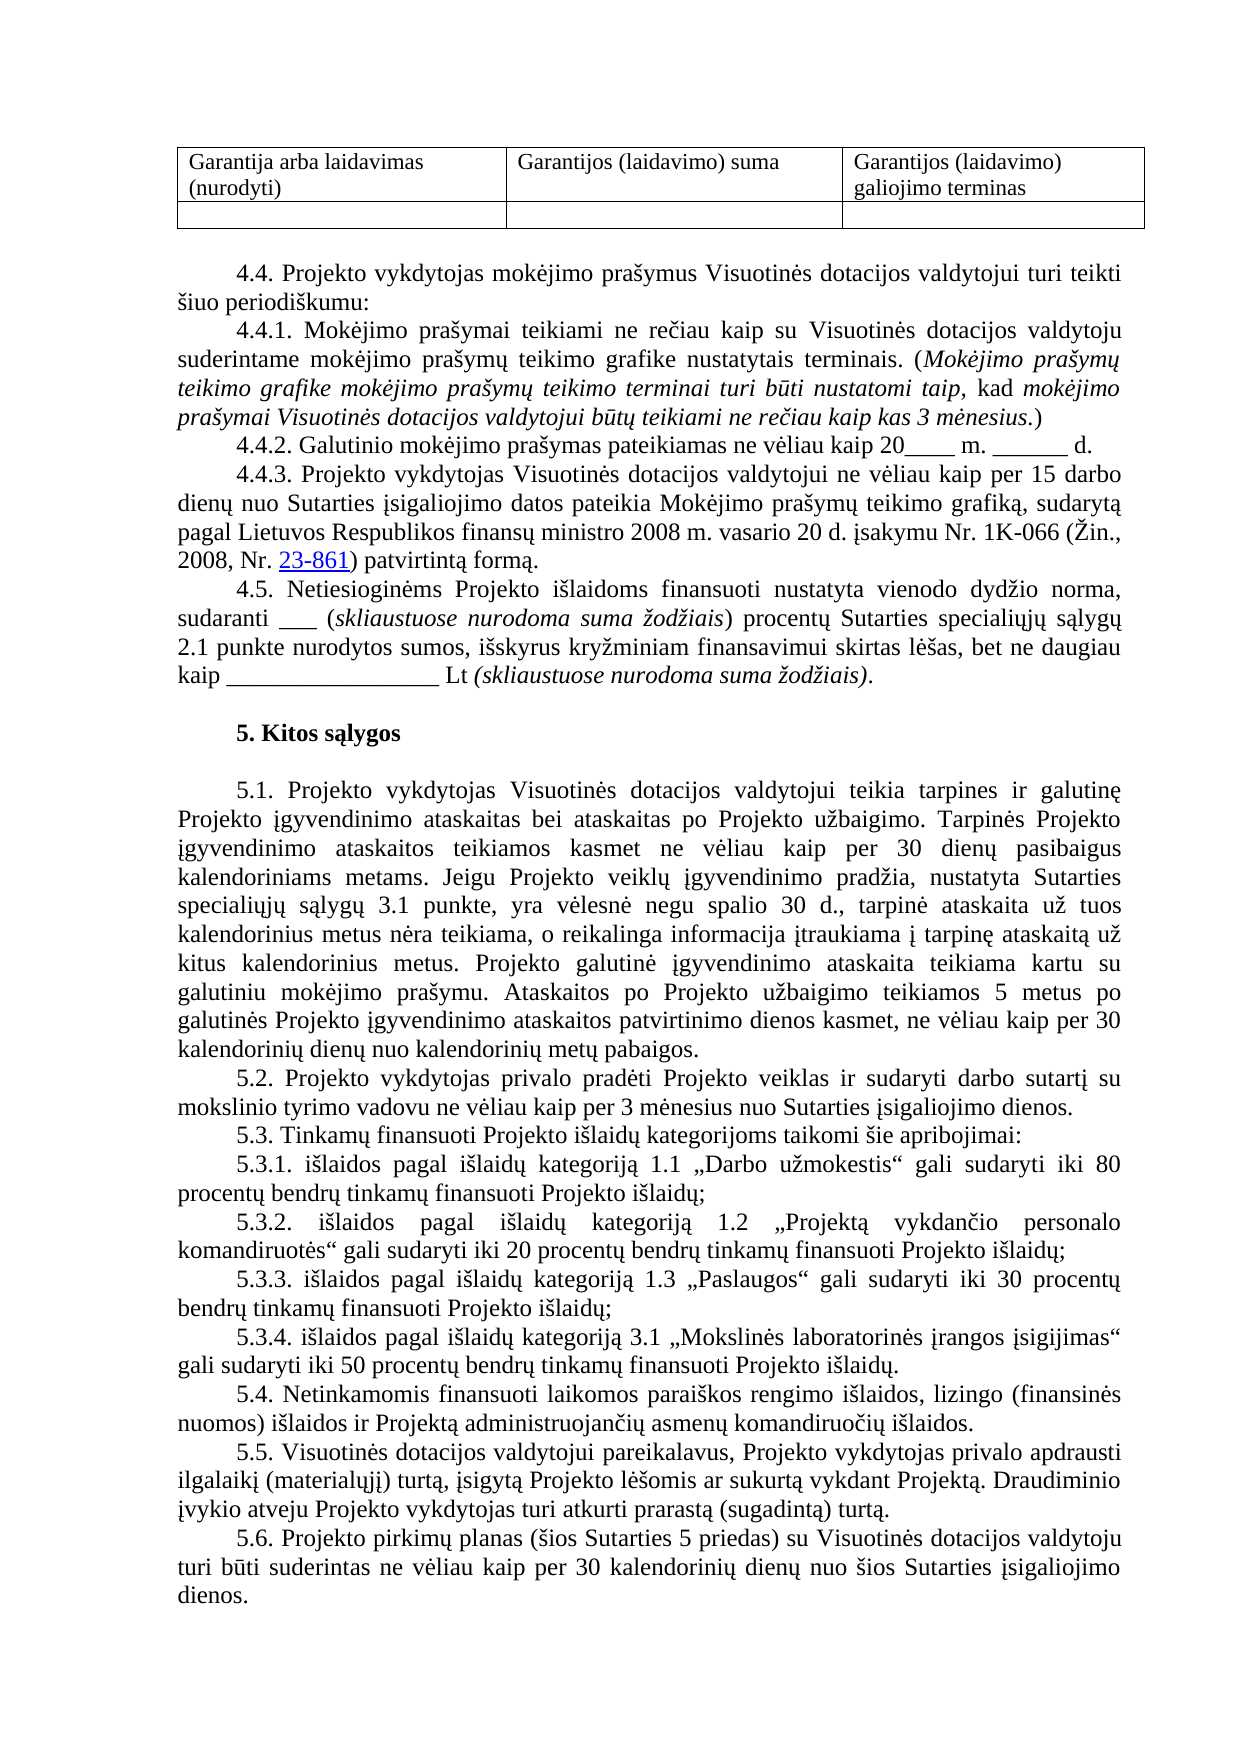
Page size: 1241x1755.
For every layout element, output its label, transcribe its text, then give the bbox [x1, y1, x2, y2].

text 4.4. Projekto vykdytojas mokėjimo prašymus Visuotinės dotacijos valdytojui turi teikti šiuo periodiškumu: [177, 258, 1122, 315]
table_cell [178, 202, 506, 228]
text 5.3.2. išlaidos pagal išlaidų kategoriją 1.2 „Projektą vykdančio personalo komandiruotės“ gali sudaryti iki 20 procentų bendrų tinkamų finansuoti Projekto išlaidų; [177, 1207, 1122, 1264]
text 5.1. Projekto vykdytojas Visuotinės dotacijos valdytojui teikia tarpines ir galutinę Projekto įgyvendinimo ataskaitas bei ataskaitas po Projekto užbaigimo. Tarpinės Projekto įgyvendinimo ataskaitos teikiamos kasmet ne vėliau kaip per 30 dienų pasibaigus kalendoriniams metams. Jeigu Projekto veiklų įgyvendinimo pradžia, nustatyta Sutarties specialiųjų sąlygų 3.1 punkte, yra vėlesnė negu spalio 30 d., tarpinė ataskaita už tuos kalendorinius metus nėra teikiama, o reikalinga informacija įtraukiama į tarpinę ataskaitą už kitus kalendorinius metus. Projekto galutinė įgyvendinimo ataskaita teikiama kartu su galutiniu mokėjimo prašymu. Ataskaitos po Projekto užbaigimo teikiamos 5 metus po galutinės Projekto įgyvendinimo ataskaitos patvirtinimo dienos kasmet, ne vėliau kaip per 30 kalendorinių dienų nuo kalendorinių metų pabaigos. [177, 775, 1122, 1063]
text 5.6. Projekto pirkimų planas (šios Sutarties 5 priedas) su Visuotinės dotacijos valdytoju turi būti suderintas ne vėliau kaip per 30 kalendorinių dienų nuo šios Sutarties įsigaliojimo dienos. [177, 1523, 1122, 1609]
text 4.4.1. Mokėjimo prašymai teikiami ne rečiau kaip su Visuotinės dotacijos valdytoju suderintame mokėjimo prašymų teikimo grafike nustatytais terminais. (Mokėjimo prašymų teikimo grafike mokėjimo prašymų teikimo terminai turi būti nustatomi taip, kad mokėjimo prašymai Visuotinės dotacijos valdytojui būtų teikiami ne rečiau kaip kas 3 mėnesius.) [177, 315, 1122, 430]
table_cell [843, 202, 1144, 228]
text 5. Kitos sąlygos [177, 718, 1122, 747]
text 5.5. Visuotinės dotacijos valdytojui pareikalavus, Projekto vykdytojas privalo apdrausti ilgalaikį (materialųjį) turtą, įsigytą Projekto lėšomis ar sukurtą vykdant Projektą. Draudiminio įvykio atveju Projekto vykdytojas turi atkurti prarastą (sugadintą) turtą. [177, 1437, 1122, 1523]
text 4.4.2. Galutinio mokėjimo prašymas pateikiamas ne vėliau kaip 20____ m. ______ d. [177, 430, 1122, 459]
table_header Garantijos (laidavimo) suma [507, 148, 842, 201]
text 5.4. Netinkamomis finansuoti laikomos paraiškos rengimo išlaidos, lizingo (finansinės nuomos) išlaidos ir Projektą administruojančių asmenų komandiruočių išlaidos. [177, 1379, 1122, 1437]
table_header Garantija arba laidavimas (nurodyti) [178, 148, 506, 201]
table_header Garantijos (laidavimo) galiojimo terminas [843, 148, 1144, 201]
text 4.4.3. Projekto vykdytojas Visuotinės dotacijos valdytojui ne vėliau kaip per 15 darbo dienų nuo Sutarties įsigaliojimo datos pateikia Mokėjimo prašymų teikimo grafiką, sudarytą pagal Lietuvos Respublikos finansų ministro 2008 m. vasario 20 d. įsakymu Nr. 1K-066 (Žin., 2008, Nr. 23-861) patvirtintą formą. [177, 459, 1122, 574]
text 5.2. Projekto vykdytojas privalo pradėti Projekto veiklas ir sudaryti darbo sutartį su mokslinio tyrimo vadovu ne vėliau kaip per 3 mėnesius nuo Sutarties įsigaliojimo dienos. [177, 1063, 1122, 1120]
text 4.5. Netiesioginėms Projekto išlaidoms finansuoti nustatyta vienodo dydžio norma, sudaranti ___ (skliaustuose nurodoma suma žodžiais) procentų Sutarties specialiųjų sąlygų 2.1 punkte nurodytos sumos, išskyrus kryžminiam finansavimui skirtas lėšas, bet ne daugiau kaip _________________ Lt (skliaustuose nurodoma suma žodžiais). [177, 574, 1122, 689]
text 5.3.4. išlaidos pagal išlaidų kategoriją 3.1 „Mokslinės laboratorinės įrangos įsigijimas“ gali sudaryti iki 50 procentų bendrų tinkamų finansuoti Projekto išlaidų. [177, 1322, 1122, 1379]
table_cell [507, 202, 842, 228]
text 5.3. Tinkamų finansuoti Projekto išlaidų kategorijoms taikomi šie apribojimai: [177, 1120, 1122, 1149]
text 5.3.3. išlaidos pagal išlaidų kategoriją 1.3 „Paslaugos“ gali sudaryti iki 30 procentų bendrų tinkamų finansuoti Projekto išlaidų; [177, 1264, 1122, 1322]
text 5.3.1. išlaidos pagal išlaidų kategoriją 1.1 „Darbo užmokestis“ gali sudaryti iki 80 procentų bendrų tinkamų finansuoti Projekto išlaidų; [177, 1149, 1122, 1207]
